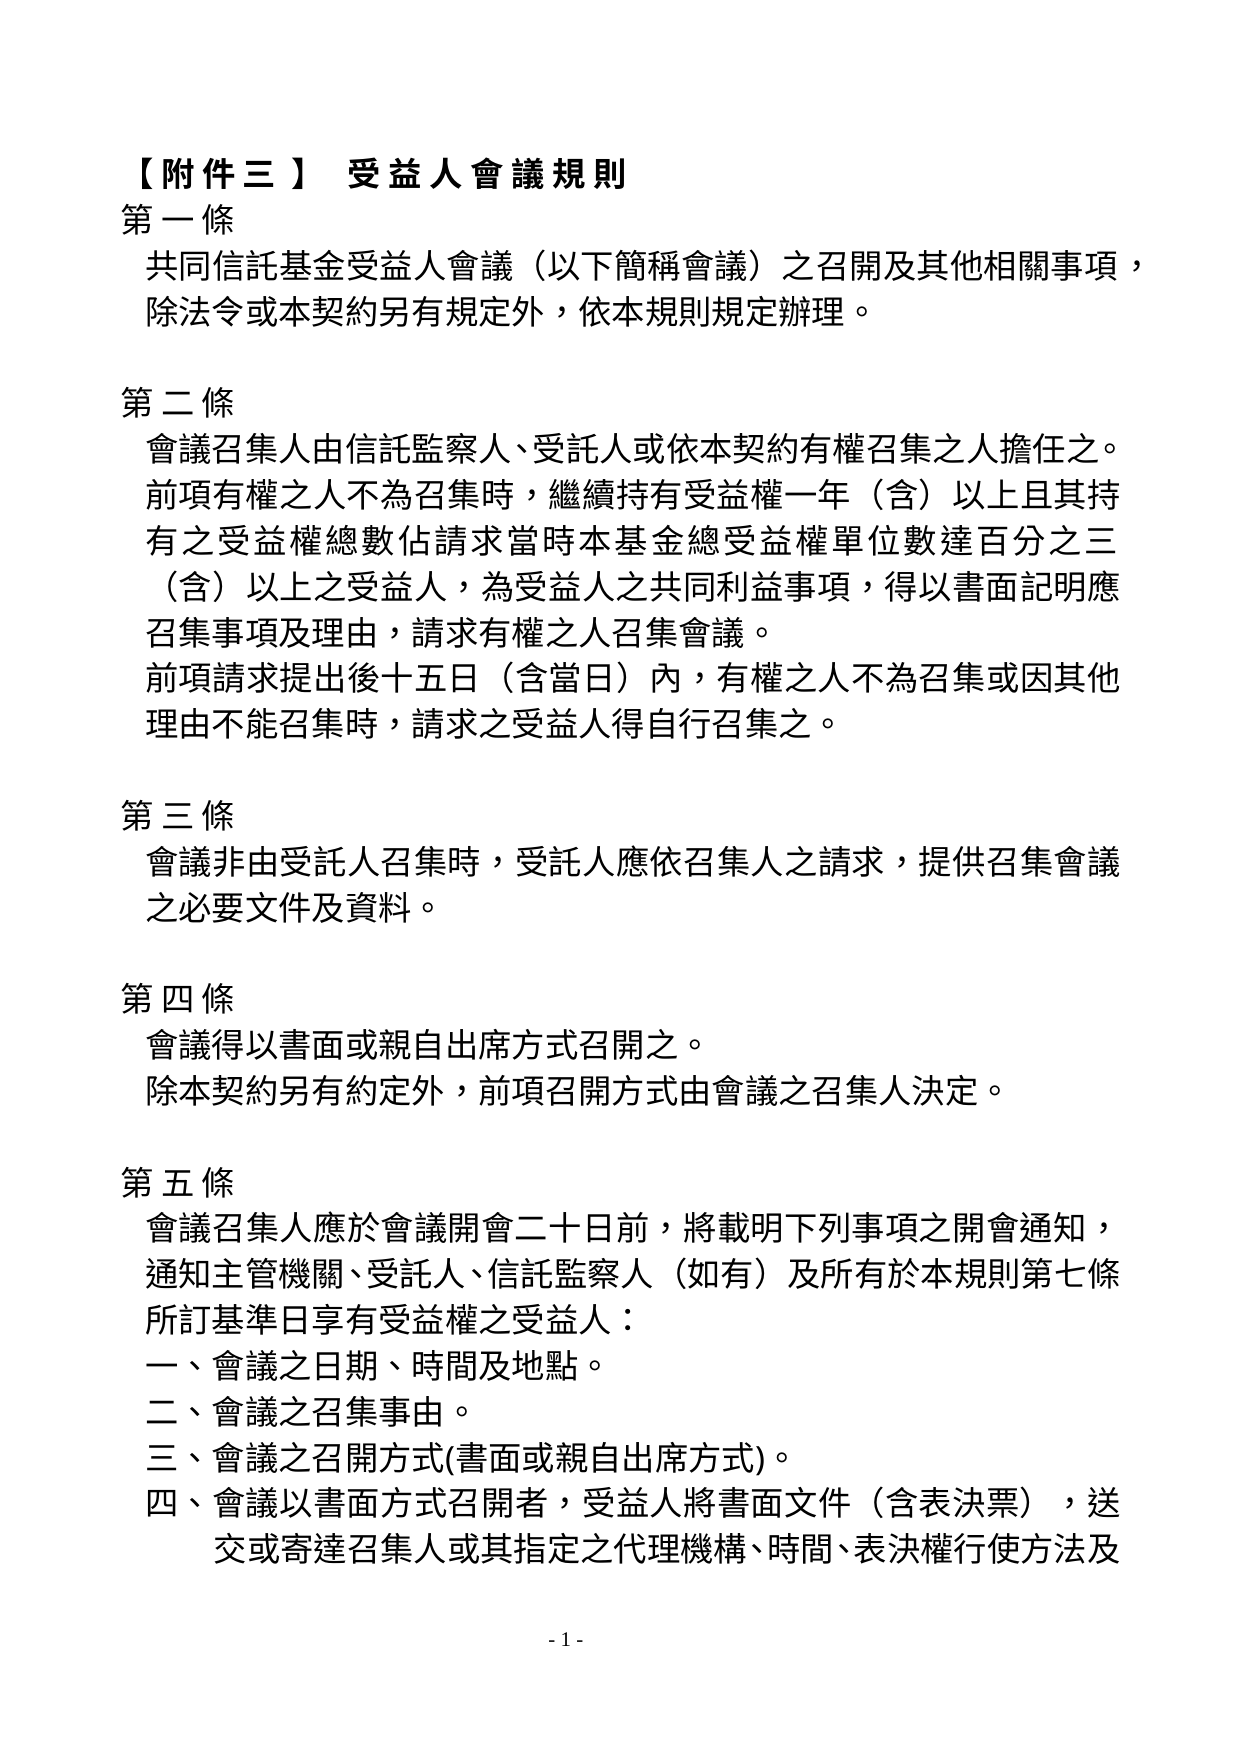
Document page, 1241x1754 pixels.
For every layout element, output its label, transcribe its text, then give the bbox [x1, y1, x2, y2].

text 三、會議之召開方式(書面或親自出席方式)。 [145, 1433, 1120, 1479]
text 前項請求提出後十五日（含當日）內，有權之人不為召集或因其他理由不能召集時，請求之受益人得自行召集之。 [145, 654, 1120, 746]
text 第 二 條 [120, 379, 1120, 425]
text 共同信託基金受益人會議（以下簡稱會議）之召開及其他相關事項，除法令或本契約另有規定外，依本規則規定辦理。 [145, 242, 1120, 333]
text 四、會議以書面方式召開者，受益人將書面文件（含表決票），送交或寄達召集人或其指定之代理機構、時間、表決權行使方法及 [145, 1479, 1120, 1571]
text 會議召集人由信託監察人、受託人或依本契約有權召集之人擔任之。 [145, 425, 1120, 471]
text 前項有權之人不為召集時，繼續持有受益權一年（含）以上且其持有之受益權總數佔請求當時本基金總受益權單位數達百分之三（含）以上之受益人，為受益人之共同利益事項，得以書面記明應召集事項及理由，請求有權之人召集會議。 [145, 471, 1120, 654]
text 第 三 條 [120, 792, 1120, 837]
text 二、會議之召集事由。 [145, 1387, 1120, 1433]
text 一、會議之日期、時間及地點。 [145, 1342, 1120, 1387]
text 會議得以書面或親自出席方式召開之。 [145, 1021, 1120, 1067]
text 會議召集人應於會議開會二十日前，將載明下列事項之開會通知，通知主管機關、受託人、信託監察人（如有）及所有於本規則第七條所訂基準日享有受益權之受益人： [145, 1204, 1120, 1342]
text 【 附 件 三 】 受 益 人 會 議 規 則 [120, 150, 1120, 196]
text 第 四 條 [120, 975, 1120, 1021]
text 除本契約另有約定外，前項召開方式由會議之召集人決定。 [145, 1067, 1120, 1112]
text 第 一 條 [120, 196, 1120, 242]
text 會議非由受託人召集時，受託人應依召集人之請求，提供召集會議之必要文件及資料。 [145, 837, 1120, 929]
text 第 五 條 [120, 1158, 1120, 1204]
